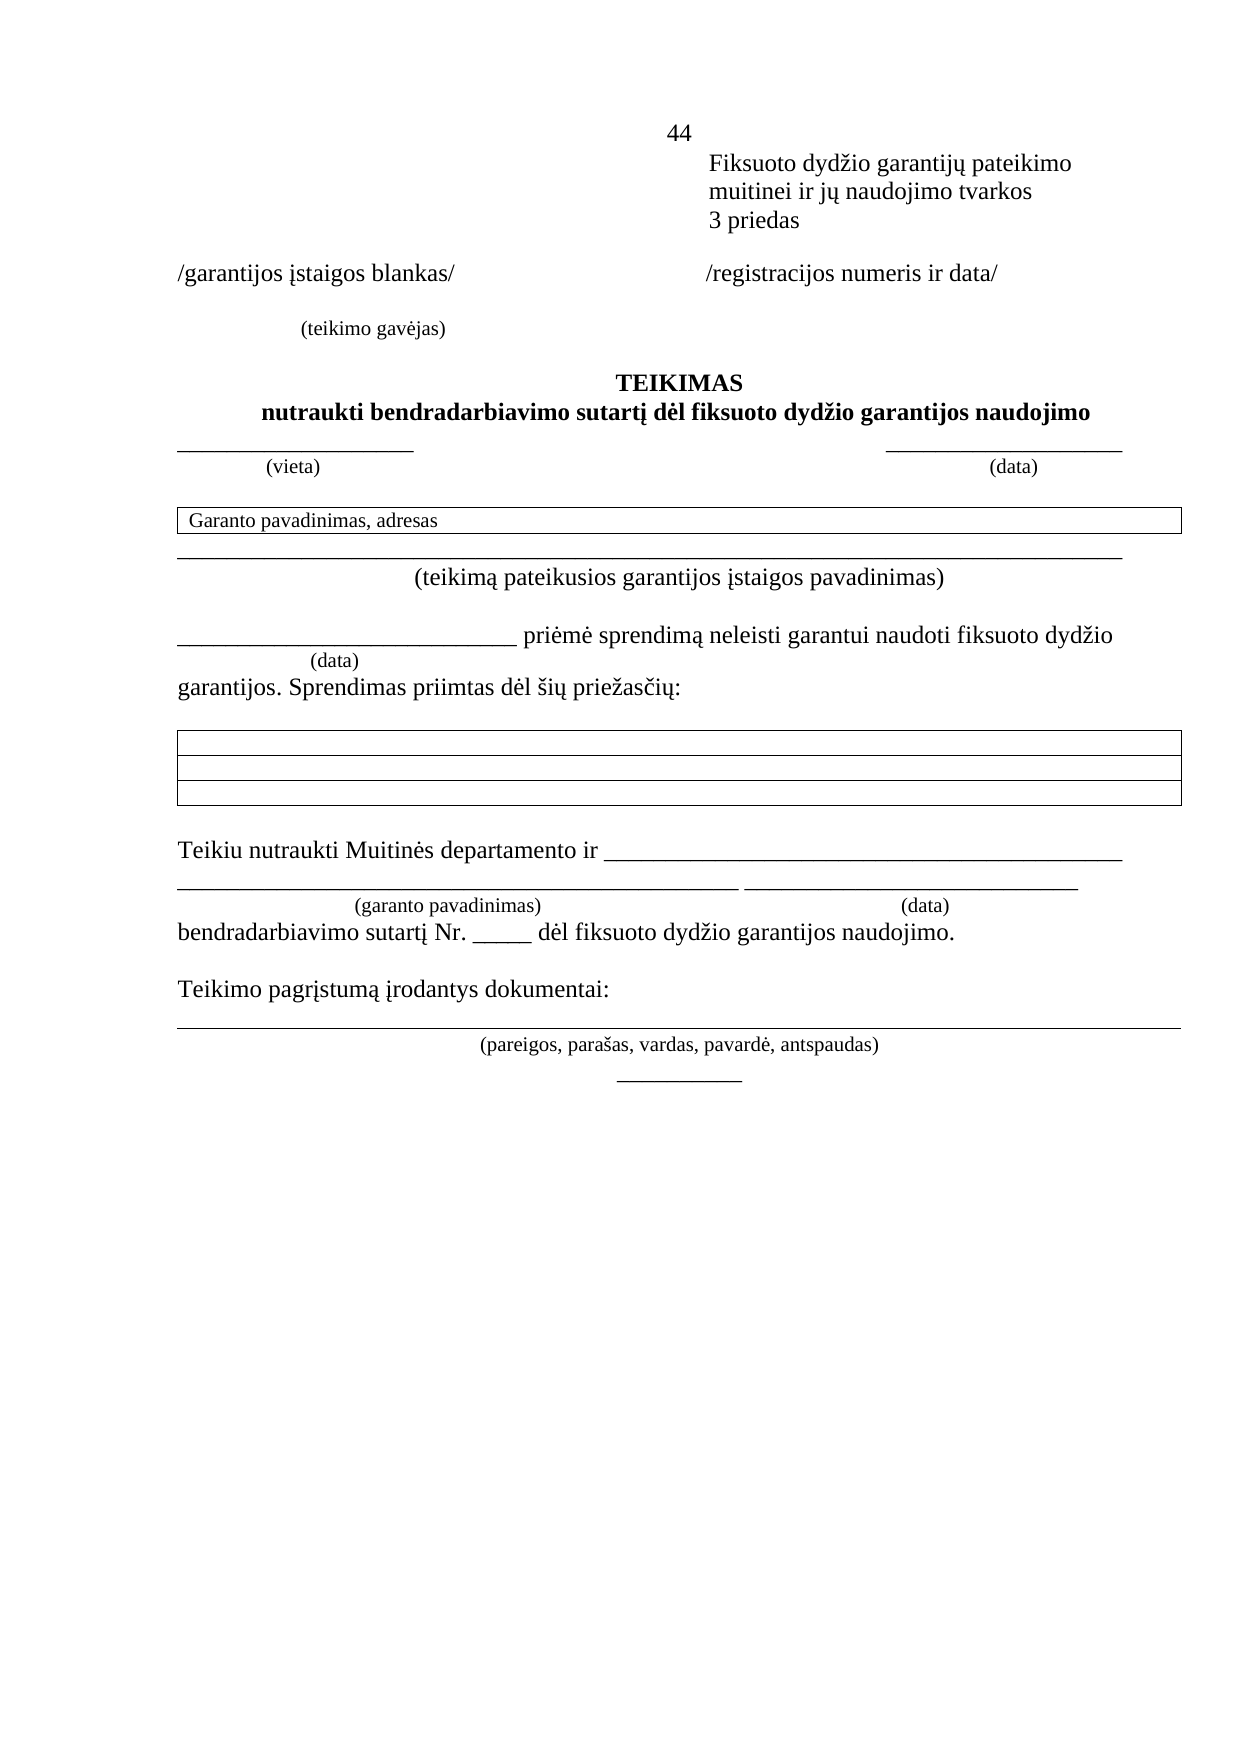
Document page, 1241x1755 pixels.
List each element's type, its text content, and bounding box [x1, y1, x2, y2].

text (teikimo gavėjas) [177, 315, 1181, 339]
text priėmė sprendimą neleisti garantui naudoti fiksuoto dydžio [177, 620, 1181, 648]
text /garantijos įstaigos blankas/ /registracijos numeris ir data/ [177, 258, 1181, 287]
text (data) [177, 648, 1181, 672]
text (teikimą pateikusios garantijos įstaigos pavadinimas) [177, 562, 1181, 591]
text bendradarbiavimo sutartį Nr. dėl fiksuoto dydžio garantijos naudojimo. [177, 917, 1181, 945]
table_header [178, 731, 1181, 755]
text (vieta) (data) [177, 454, 1181, 478]
text nutraukti bendradarbiavimo sutartį dėl fiksuoto dydžio garantijos naudojimo [177, 397, 1181, 426]
table_cell [178, 756, 1181, 780]
text Teikimo pagrįstumą įrodantys dokumentai: [177, 974, 1181, 1003]
text TEIKIMAS [177, 368, 1181, 397]
text Teikiu nutraukti Muitinės departamento ir [177, 835, 1181, 864]
text Fiksuoto dydžio garantijų pateikimo [709, 148, 1181, 176]
text garantijos. Sprendimas priimtas dėl šių priežasčių: [177, 672, 1181, 701]
text (garanto pavadinimas) (data) [177, 893, 1181, 917]
text (pareigos, parašas, vardas, pavardė, antspaudas) [177, 1032, 1181, 1056]
table_header Garanto pavadinimas, adresas [178, 508, 1181, 532]
text 3 priedas [177, 205, 1181, 234]
text muitinei ir jų naudojimo tvarkos [177, 176, 1181, 205]
text __________ [177, 1056, 1181, 1084]
table_cell [178, 781, 1181, 805]
